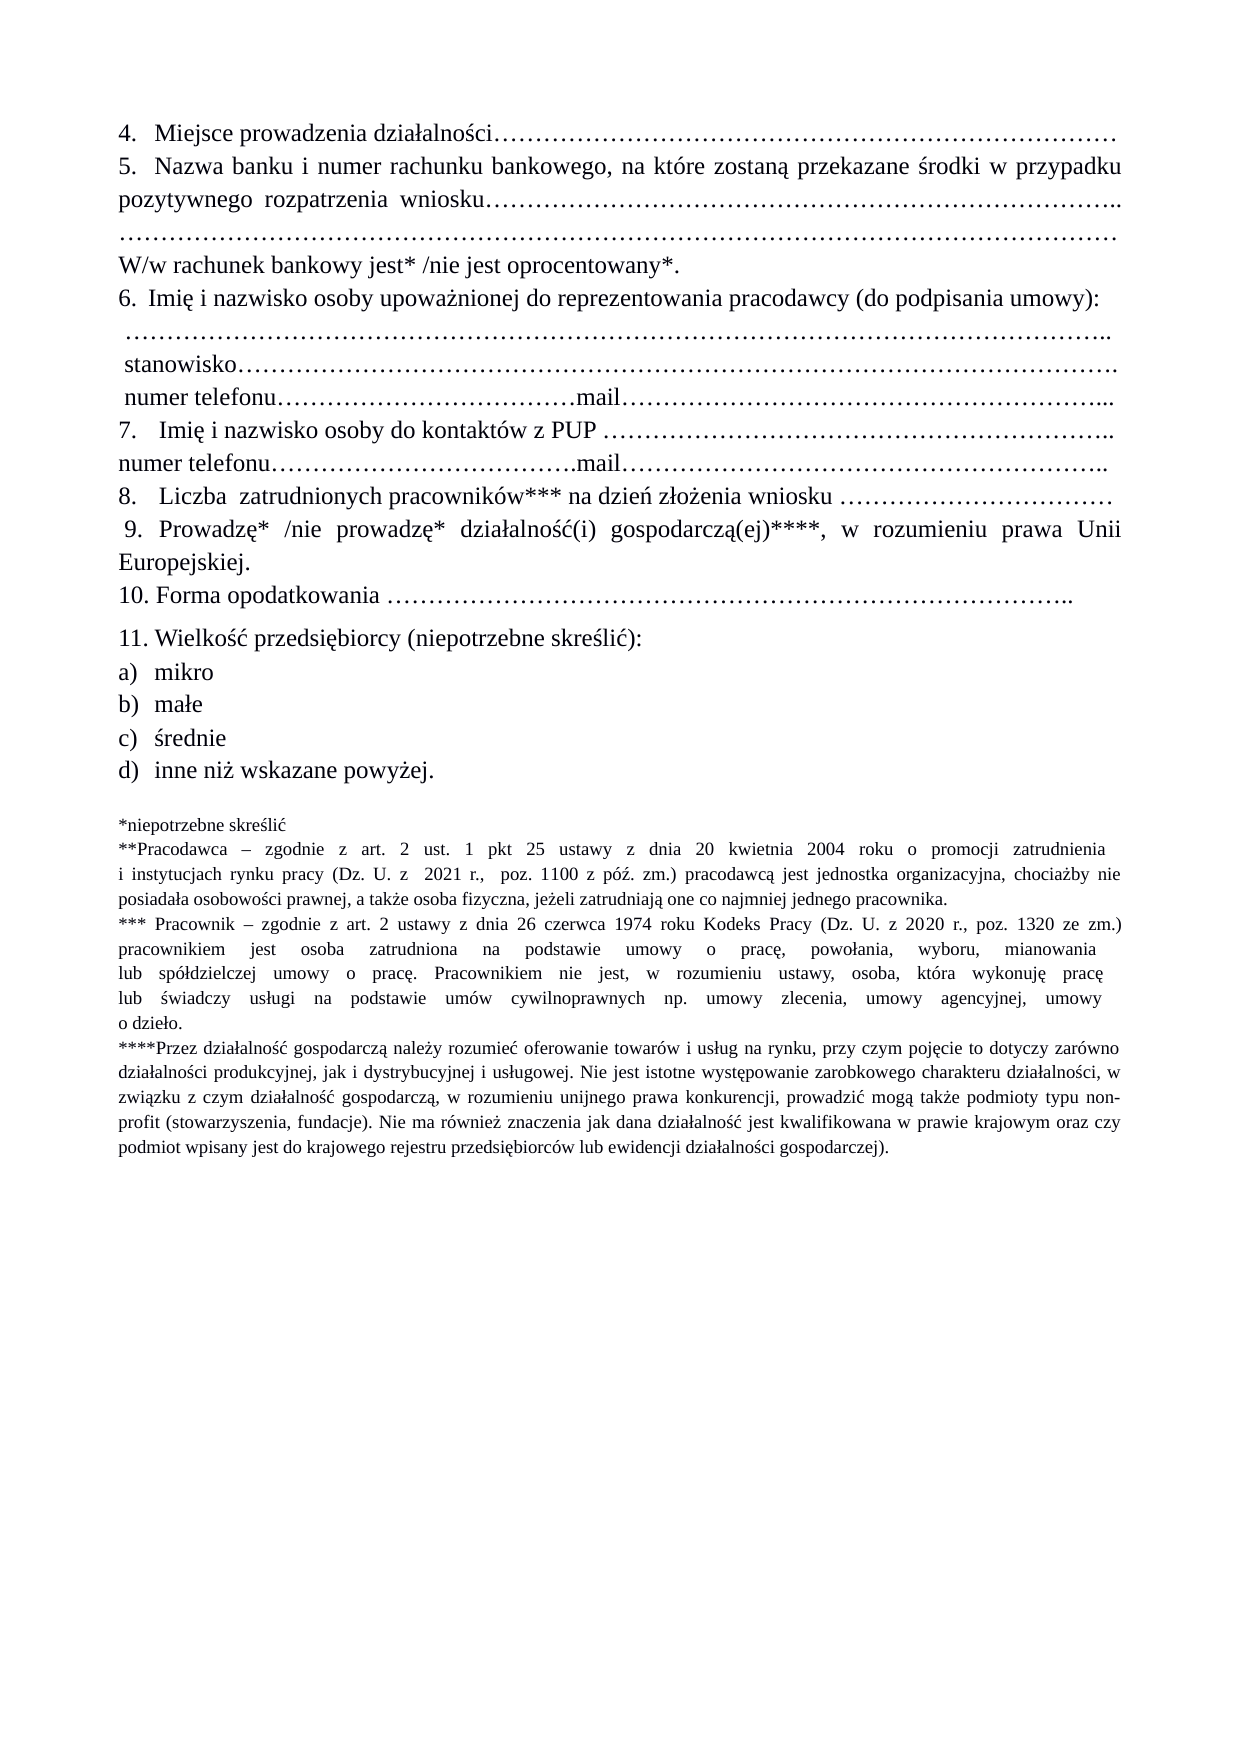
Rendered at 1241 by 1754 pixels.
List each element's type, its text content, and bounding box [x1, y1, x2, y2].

list *** Pracownik – zgodnie z art. 2 ustawy z dnia 26 czerwca 1974 roku Kodeks Pracy (Dz. U. z 2020 r., poz. 1320 ze zm.) pracownikiem jest osoba zatrudniona na podstawie umowy o pracę, powołania, wyboru, mianowania lub spółdzielczej umowy o pracę. Pracownikiem nie jest, w rozumieniu ustawy, osoba, która wykonuję pracę lub świadczy usługi na podstawie umów cywilnoprawnych np. umowy zlecenia, umowy agencyjnej, umowy o dzieło. [118, 913, 1122, 1033]
list ……………………………………………………………………………………………………….. [124, 316, 1122, 345]
list Miejsce prowadzenia działalności………………………………………………………………… [118, 118, 1122, 147]
list 11. Wielkość przedsiębiorcy (niepotrzebne skreślić): [118, 623, 1122, 652]
list **Pracodawca – zgodnie z art. 2 ust. 1 pkt 25 ustawy z dnia 20 kwietnia 2004 roku o promocji zatrudnienia i instytucjach rynku pracy (Dz. U. z 2021 r., poz. 1100 z póź. zm.) pracodawcą jest jednostka organizacyjna, chociażby nie posiadała osobowości prawnej, a także osoba fizyczna, jeżeli zatrudniają one co najmniej jednego pracownika. [118, 838, 1122, 909]
list inne niż wskazane powyżej. [118, 756, 1122, 784]
list stanowisko……………………………………………………………………………………………. [124, 349, 1122, 378]
list małe [118, 689, 1122, 718]
list Liczba zatrudnionych pracowników*** na dzień złożenia wniosku …………………………… [112, 481, 1122, 510]
list W/w rachunek bankowy jest* /nie jest oprocentowany*. [118, 250, 1122, 279]
list średnie [118, 723, 1122, 751]
list mikro [118, 657, 1122, 685]
list numer telefonu………………………………mail…………………………………………………... [124, 382, 1122, 411]
list numer telefonu……………………………….mail………………………………………………….. [118, 448, 1122, 477]
list *niepotrzebne skreślić [118, 813, 1122, 835]
list Nazwa banku i numer rachunku bankowego, na które zostaną przekazane środki w przypadku pozytywnego rozpatrzenia wniosku…………………………………………………………………..………………………………………………………………………………………………………… [118, 151, 1122, 246]
list ****Przez działalność gospodarczą należy rozumieć oferowanie towarów i usług na rynku, przy czym pojęcie to dotyczy zarówno działalności produkcyjnej, jak i dystrybucyjnej i usługowej. Nie jest istotne występowanie zarobkowego charakteru działalności, w związku z czym działalność gospodarczą, w rozumieniu unijnego prawa konkurencji, prowadzić mogą także podmioty typu non-profit (stowarzyszenia, fundacje). Nie ma również znaczenia jak dana działalność jest kwalifikowana w prawie krajowym oraz czy podmiot wpisany jest do krajowego rejestru przedsiębiorców lub ewidencji działalności gospodarczej). [118, 1037, 1122, 1157]
list 10. Forma opodatkowania ……………………………………………………………………….. [118, 580, 1122, 609]
list Imię i nazwisko osoby do kontaktów z PUP …………………………………………………….. [118, 415, 1122, 444]
list Prowadzę* /nie prowadzę* działalność(i) gospodarczą(ej)****, w rozumieniu prawa Unii Europejskiej. [118, 514, 1122, 576]
list Imię i nazwisko osoby upoważnionej do reprezentowania pracodawcy (do podpisania umowy): [118, 283, 1122, 312]
